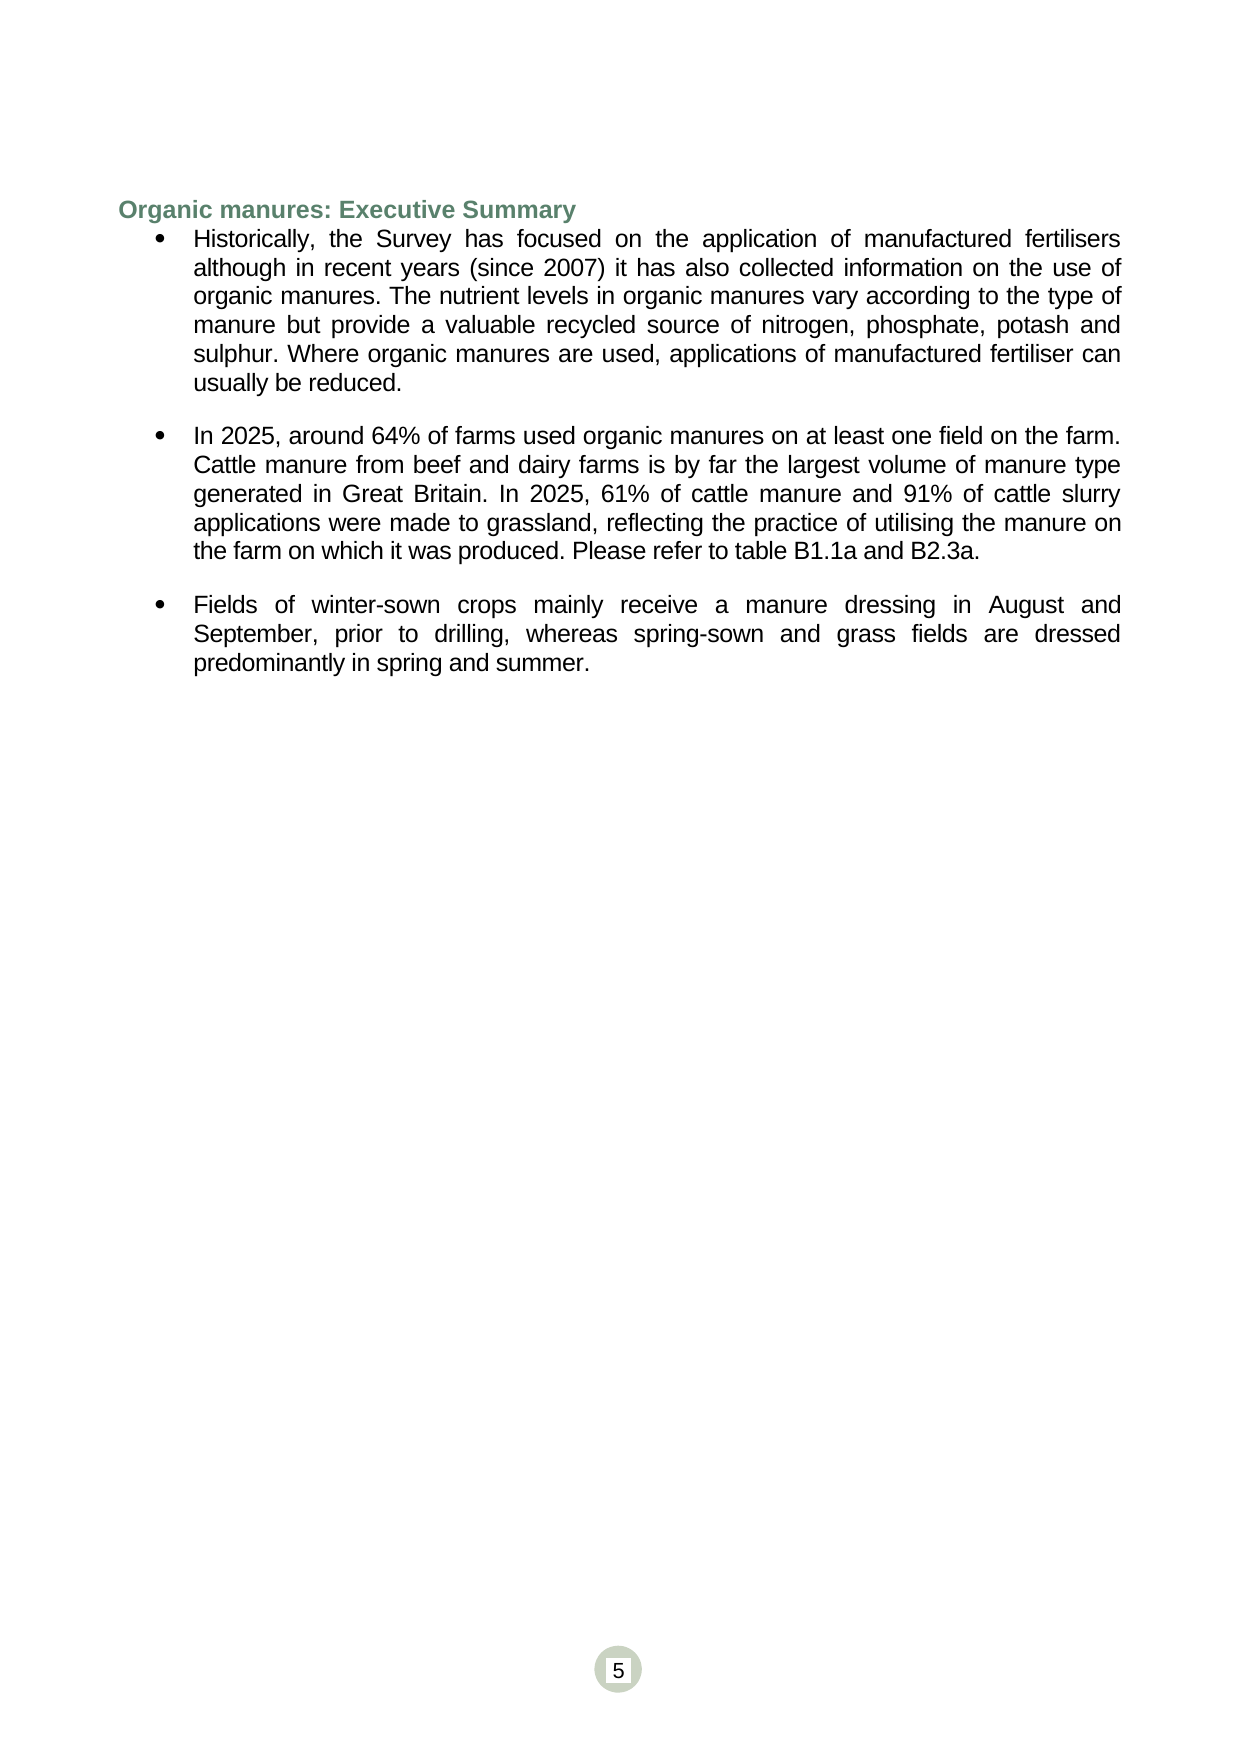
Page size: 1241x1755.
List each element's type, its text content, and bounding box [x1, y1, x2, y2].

list Fields of winter-sown crops mainly receive a manure dressing in August and September, prior to drilling, whereas spring-sown and grass fields are dressed predominantly in spring and summer. [156, 590, 1122, 676]
list Historically, the Survey has focused on the application of manufactured fertilisers although in recent years (since 2007) it has also collected information on the use of organic manures. The nutrient levels in organic manures vary according to the type of manure but provide a valuable recycled source of nitrogen, phosphate, potash and sulphur. Where organic manures are used, applications of manufactured fertiliser can usually be reduced. [156, 224, 1122, 396]
subtitle Organic manures: Executive Summary [118, 195, 1122, 224]
list In 2025, around 64% of farms used organic manures on at least one field on the farm. Cattle manure from beef and dairy farms is by far the largest volume of manure type generated in Great Britain. In 2025, 61% of cattle manure and 91% of cattle slurry applications were made to grassland, reflecting the practice of utilising the manure on the farm on which it was produced. Please refer to table B1.1a and B2.3a. [156, 421, 1122, 565]
